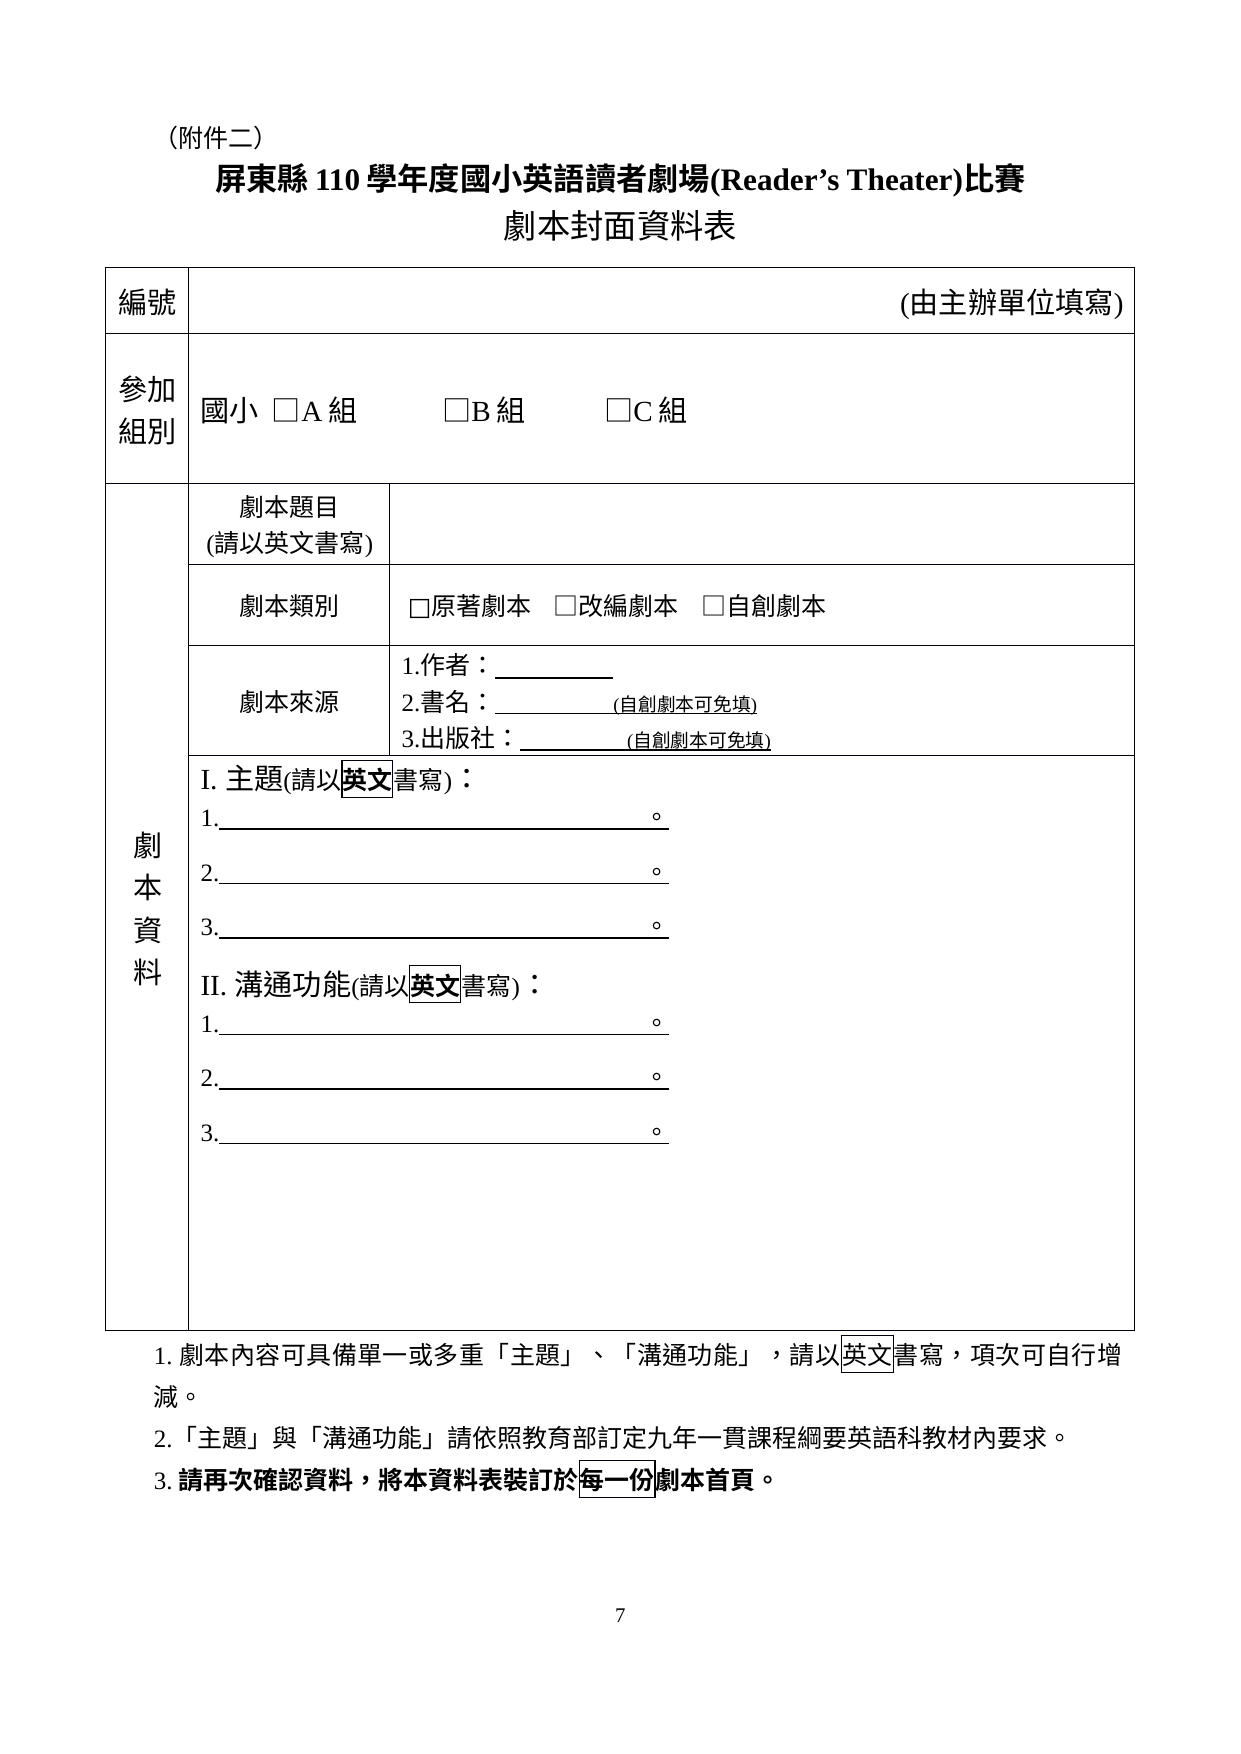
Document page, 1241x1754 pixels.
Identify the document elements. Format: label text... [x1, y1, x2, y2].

table_header (由主辦單位填寫) [189, 268, 1134, 333]
table_header 編號 [106, 268, 188, 333]
text 劇本封面資料表 [153, 199, 1087, 248]
table_cell 劇本題目 (請以英文書寫) [189, 484, 389, 564]
table_cell 國小 □A組 □B組 □C組 [189, 334, 1134, 483]
table_cell [390, 484, 1134, 564]
text 1. 劇本內容可具備單一或多重「主題」、「溝通功能」，請以英文書寫，項次可自行增減。 [153, 1331, 1122, 1414]
text 屏東縣110學年度國小英語讀者劇場(Reader’s Theater)比賽 [153, 154, 1087, 199]
table_cell 參加組別 [106, 334, 188, 483]
table_cell 劇本來源 [189, 646, 389, 754]
table_cell 1.作者： 2.書名： (自創劇本可免填) 3.出版社： (自創劇本可免填) [390, 646, 1134, 754]
table_cell □原著劇本 □改編劇本 □自創劇本 [390, 565, 1134, 645]
text 3. 請再次確認資料，將本資料表裝訂於每一份劇本首頁。 [153, 1456, 1087, 1498]
table_cell 劇本類別 [189, 565, 389, 645]
table_cell 劇 本 資 料 [106, 484, 188, 1330]
text 2.「主題」與「溝通功能」請依照教育部訂定九年一貫課程綱要英語科教材內要求。 [153, 1414, 1122, 1456]
table_cell I. 主題(請以英文書寫)： 1. 。 2. 。 3. 。 II. 溝通功能(請以英文書寫)： 1. 。 2. 。 3. 。 [189, 756, 1134, 1330]
text （附件二） [153, 118, 1087, 154]
